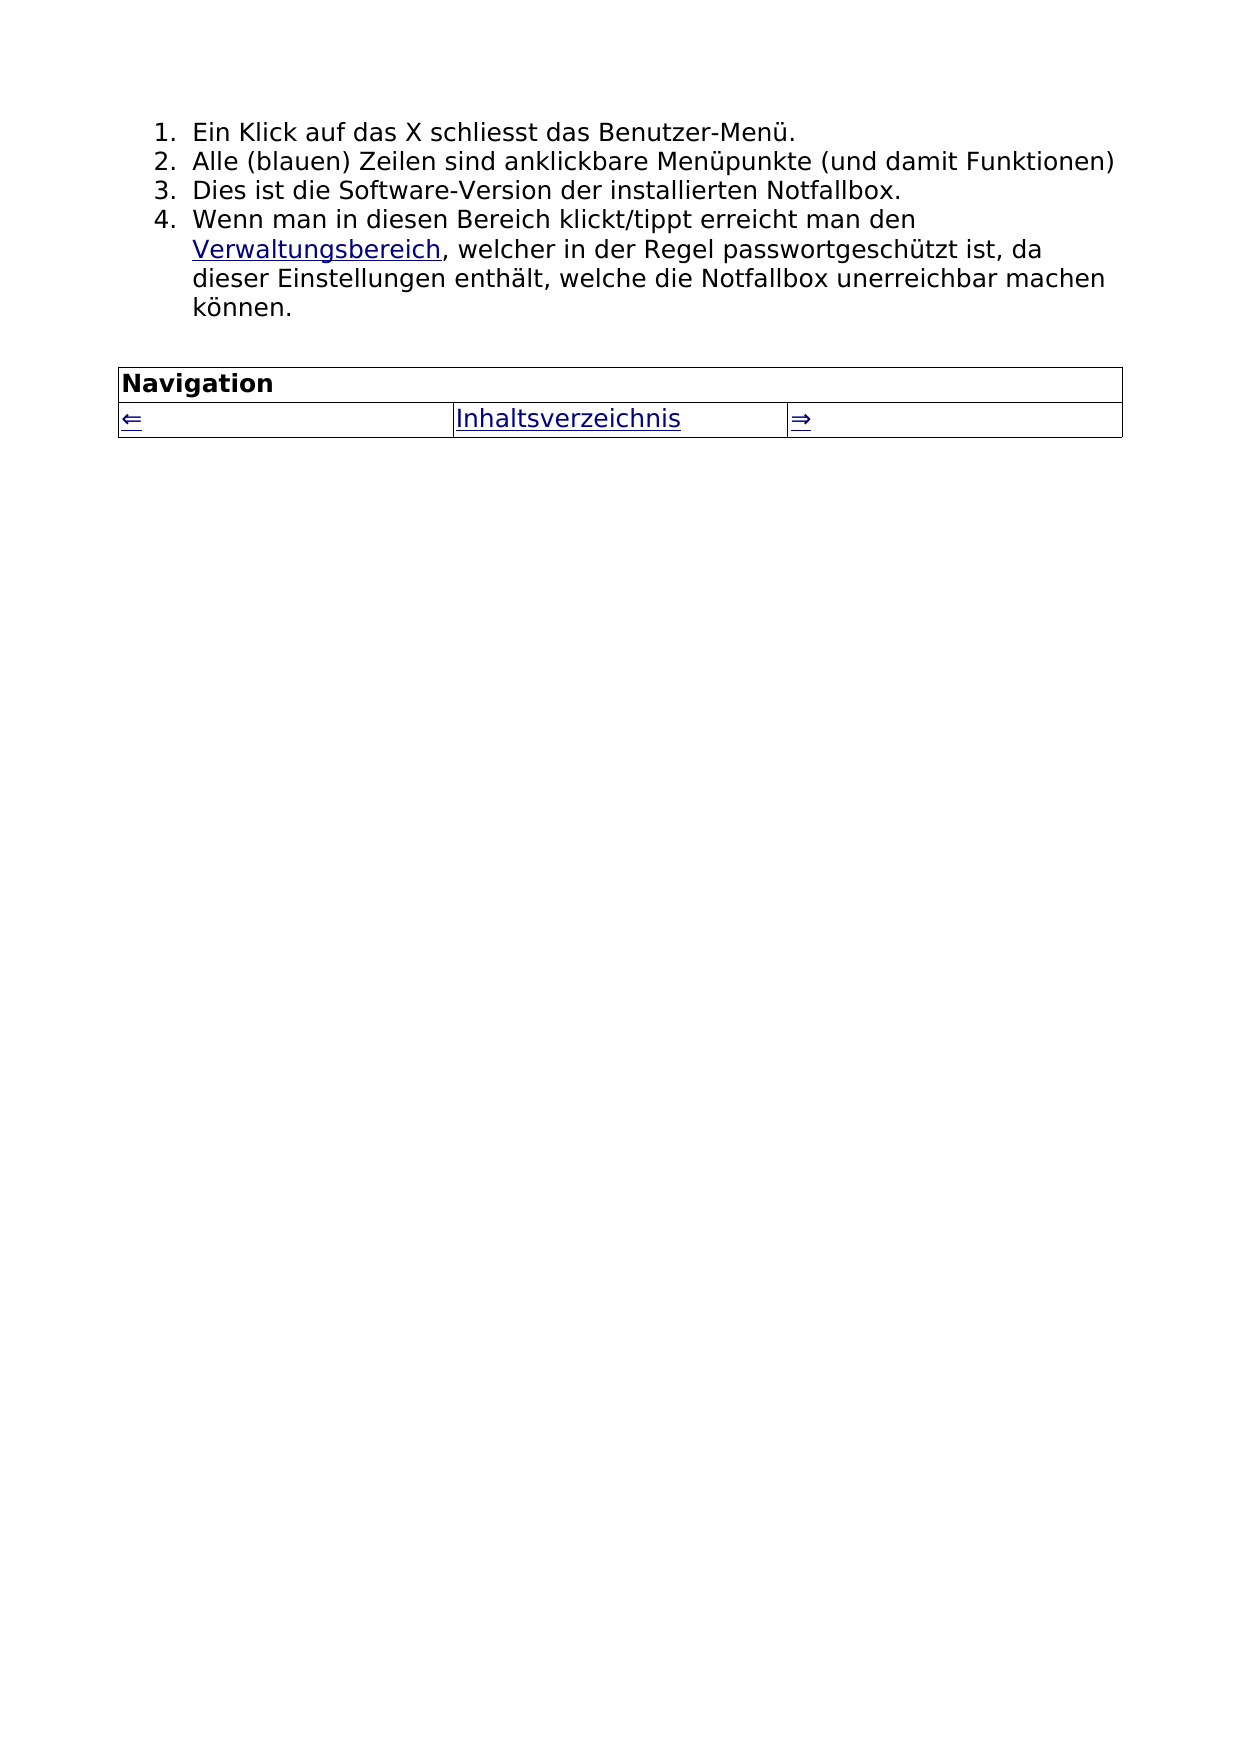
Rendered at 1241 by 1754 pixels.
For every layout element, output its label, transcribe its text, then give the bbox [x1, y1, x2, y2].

table_cell ⇒ [788, 403, 1122, 437]
list Alle (blauen) Zeilen sind anklickbare Menüpunkte (und damit Funktionen) [177, 147, 1122, 176]
table_cell ⇐ [119, 403, 453, 437]
list Dies ist die Software-Version der installierten Notfallbox. [177, 176, 1122, 206]
table_header Navigation [119, 368, 1122, 402]
table_cell Inhaltsverzeichnis [454, 403, 787, 437]
list Ein Klick auf das X schliesst das Benutzer-Menü. [177, 118, 1122, 147]
list Wenn man in diesen Bereich klickt/tippt erreicht man den Verwaltungsbereich, welcher in der Regel passwortgeschützt ist, da dieser Einstellungen enthält, welche die Notfallbox unerreichbar machen können. [177, 206, 1122, 322]
